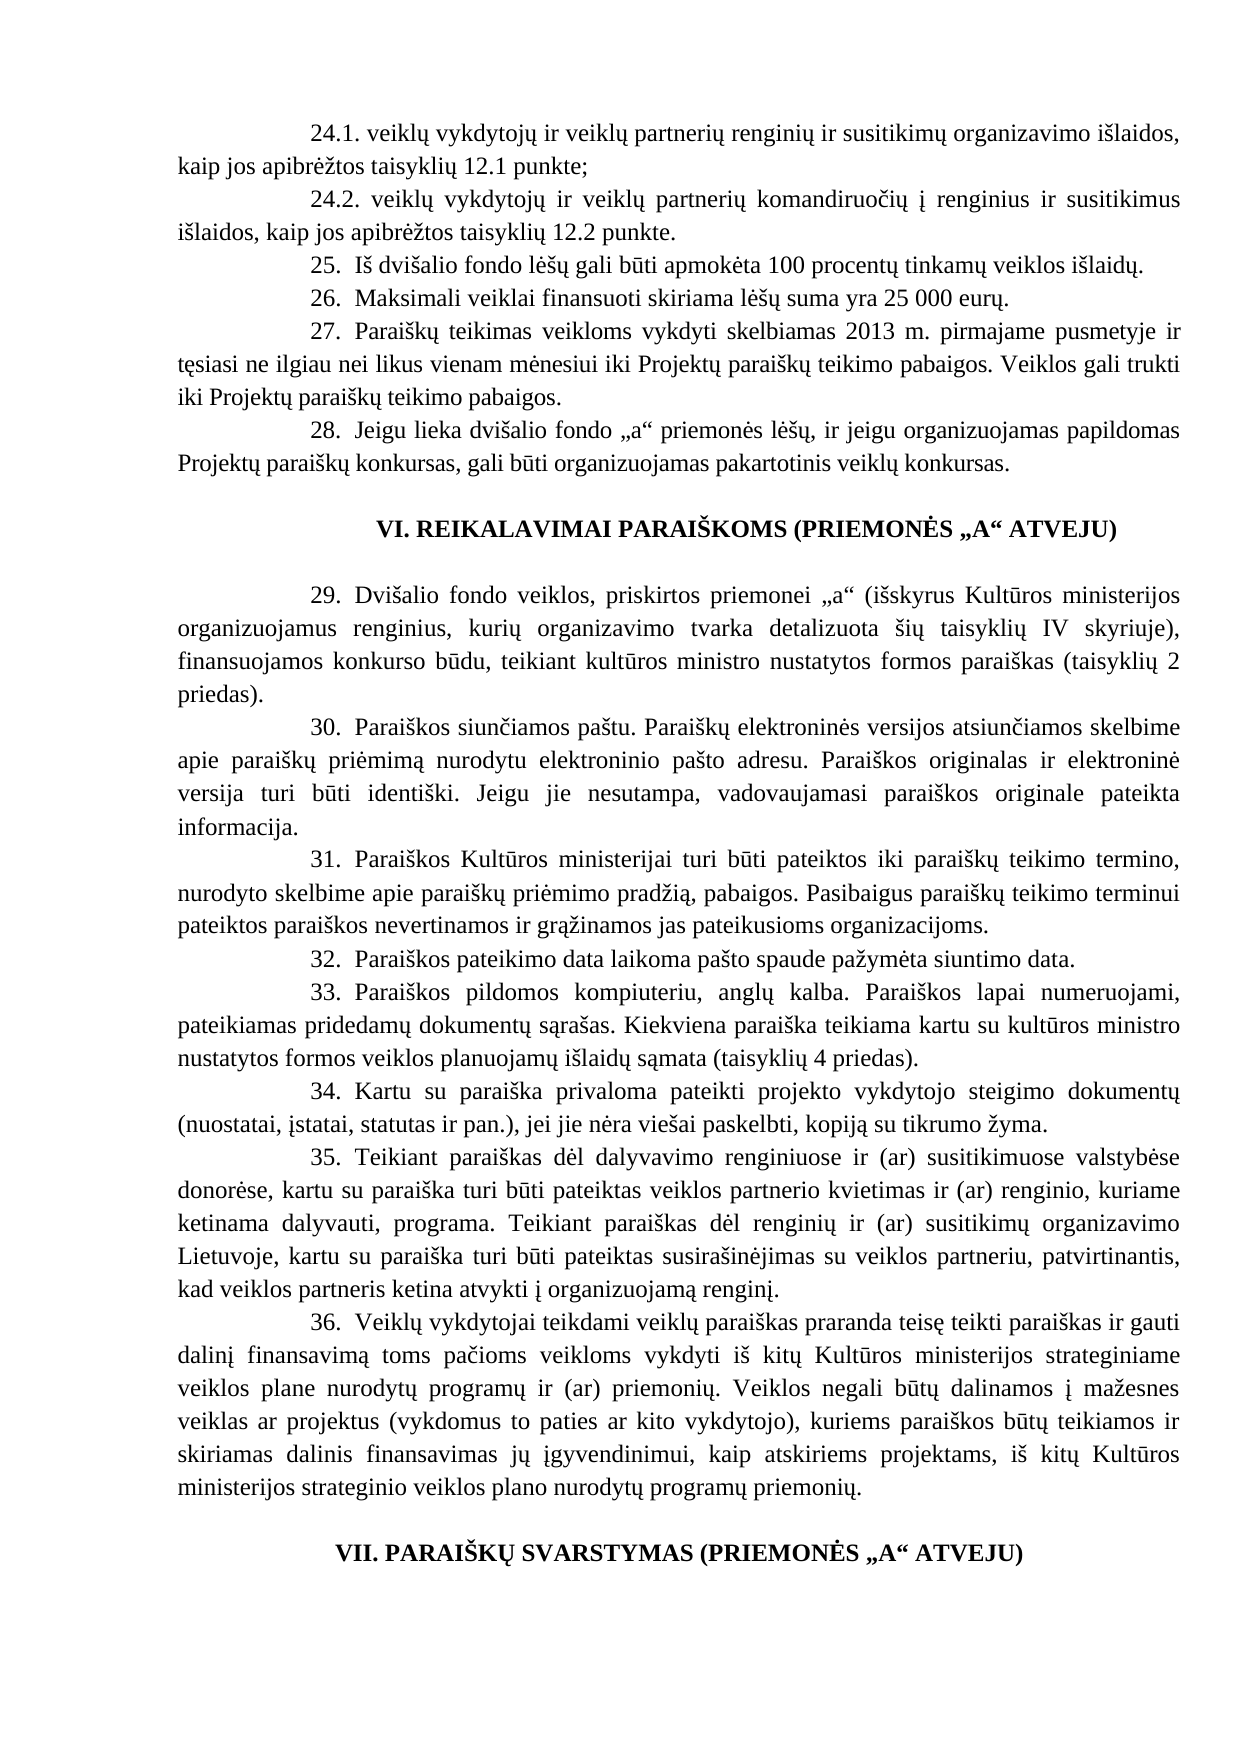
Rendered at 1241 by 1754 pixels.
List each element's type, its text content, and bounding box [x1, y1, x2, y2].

text VII. PARAIŠKŲ SVARSTYMAS (PRIEMONĖS „A“ ATVEJU) [177, 1538, 1181, 1567]
text 25. Iš dvišalio fondo lėšų gali būti apmokėta 100 procentų tinkamų veiklos išlaidų. [177, 250, 1181, 279]
text 29. Dvišalio fondo veiklos, priskirtos priemonei „a“ (išskyrus Kultūros ministerijos organizuojamus renginius, kurių organizavimo tvarka detalizuota šių taisyklių IV skyriuje), finansuojamos konkurso būdu, teikiant kultūros ministro nustatytos formos paraiškas (taisyklių 2 priedas). [177, 580, 1181, 708]
text VI. REIKALAVIMAI PARAIŠKOMS (PRIEMONĖS „A“ ATVEJU) [177, 514, 1181, 543]
text 31. Paraiškos Kultūros ministerijai turi būti pateiktos iki paraiškų teikimo termino, nurodyto skelbime apie paraiškų priėmimo pradžią, pabaigos. Pasibaigus paraiškų teikimo terminui pateiktos paraiškos nevertinamos ir grąžinamos jas pateikusioms organizacijoms. [177, 844, 1181, 939]
text 24.2. veiklų vykdytojų ir veiklų partnerių komandiruočių į renginius ir susitikimus išlaidos, kaip jos apibrėžtos taisyklių 12.2 punkte. [177, 184, 1181, 246]
text 33. Paraiškos pildomos kompiuteriu, anglų kalba. Paraiškos lapai numeruojami, pateikiamas pridedamų dokumentų sąrašas. Kiekviena paraiška teikiama kartu su kultūros ministro nustatytos formos veiklos planuojamų išlaidų sąmata (taisyklių 4 priedas). [177, 977, 1181, 1071]
text 34. Kartu su paraiška privaloma pateikti projekto vykdytojo steigimo dokumentų (nuostatai, įstatai, statutas ir pan.), jei jie nėra viešai paskelbti, kopiją su tikrumo žyma. [177, 1076, 1181, 1137]
text 32. Paraiškos pateikimo data laikoma pašto spaude pažymėta siuntimo data. [177, 944, 1181, 972]
text 30. Paraiškos siunčiamos paštu. Paraiškų elektroninės versijos atsiunčiamos skelbime apie paraiškų priėmimą nurodytu elektroninio pašto adresu. Paraiškos originalas ir elektroninė versija turi būti identiški. Jeigu jie nesutampa, vadovaujamasi paraiškos originale pateikta informacija. [177, 712, 1181, 840]
text 24.1. veiklų vykdytojų ir veiklų partnerių renginių ir susitikimų organizavimo išlaidos, kaip jos apibrėžtos taisyklių 12.1 punkte; [177, 118, 1181, 180]
text 35. Teikiant paraiškas dėl dalyvavimo renginiuose ir (ar) susitikimuose valstybėse donorėse, kartu su paraiška turi būti pateiktas veiklos partnerio kvietimas ir (ar) renginio, kuriame ketinama dalyvauti, programa. Teikiant paraiškas dėl renginių ir (ar) susitikimų organizavimo Lietuvoje, kartu su paraiška turi būti pateiktas susirašinėjimas su veiklos partneriu, patvirtinantis, kad veiklos partneris ketina atvykti į organizuojamą renginį. [177, 1142, 1181, 1303]
text 28. Jeigu lieka dvišalio fondo „a“ priemonės lėšų, ir jeigu organizuojamas papildomas Projektų paraiškų konkursas, gali būti organizuojamas pakartotinis veiklų konkursas. [177, 415, 1181, 477]
text 36. Veiklų vykdytojai teikdami veiklų paraiškas praranda teisę teikti paraiškas ir gauti dalinį finansavimą toms pačioms veikloms vykdyti iš kitų Kultūros ministerijos strateginiame veiklos plane nurodytų programų ir (ar) priemonių. Veiklos negali būtų dalinamos į mažesnes veiklas ar projektus (vykdomus to paties ar kito vykdytojo), kuriems paraiškos būtų teikiamos ir skiriamas dalinis finansavimas jų įgyvendinimui, kaip atskiriems projektams, iš kitų Kultūros ministerijos strateginio veiklos plano nurodytų programų priemonių. [177, 1307, 1181, 1501]
text 26. Maksimali veiklai finansuoti skiriama lėšų suma yra 25 000 eurų. [177, 283, 1181, 312]
text 27. Paraiškų teikimas veikloms vykdyti skelbiamas 2013 m. pirmajame pusmetyje ir tęsiasi ne ilgiau nei likus vienam mėnesiui iki Projektų paraiškų teikimo pabaigos. Veiklos gali trukti iki Projektų paraiškų teikimo pabaigos. [177, 316, 1181, 411]
